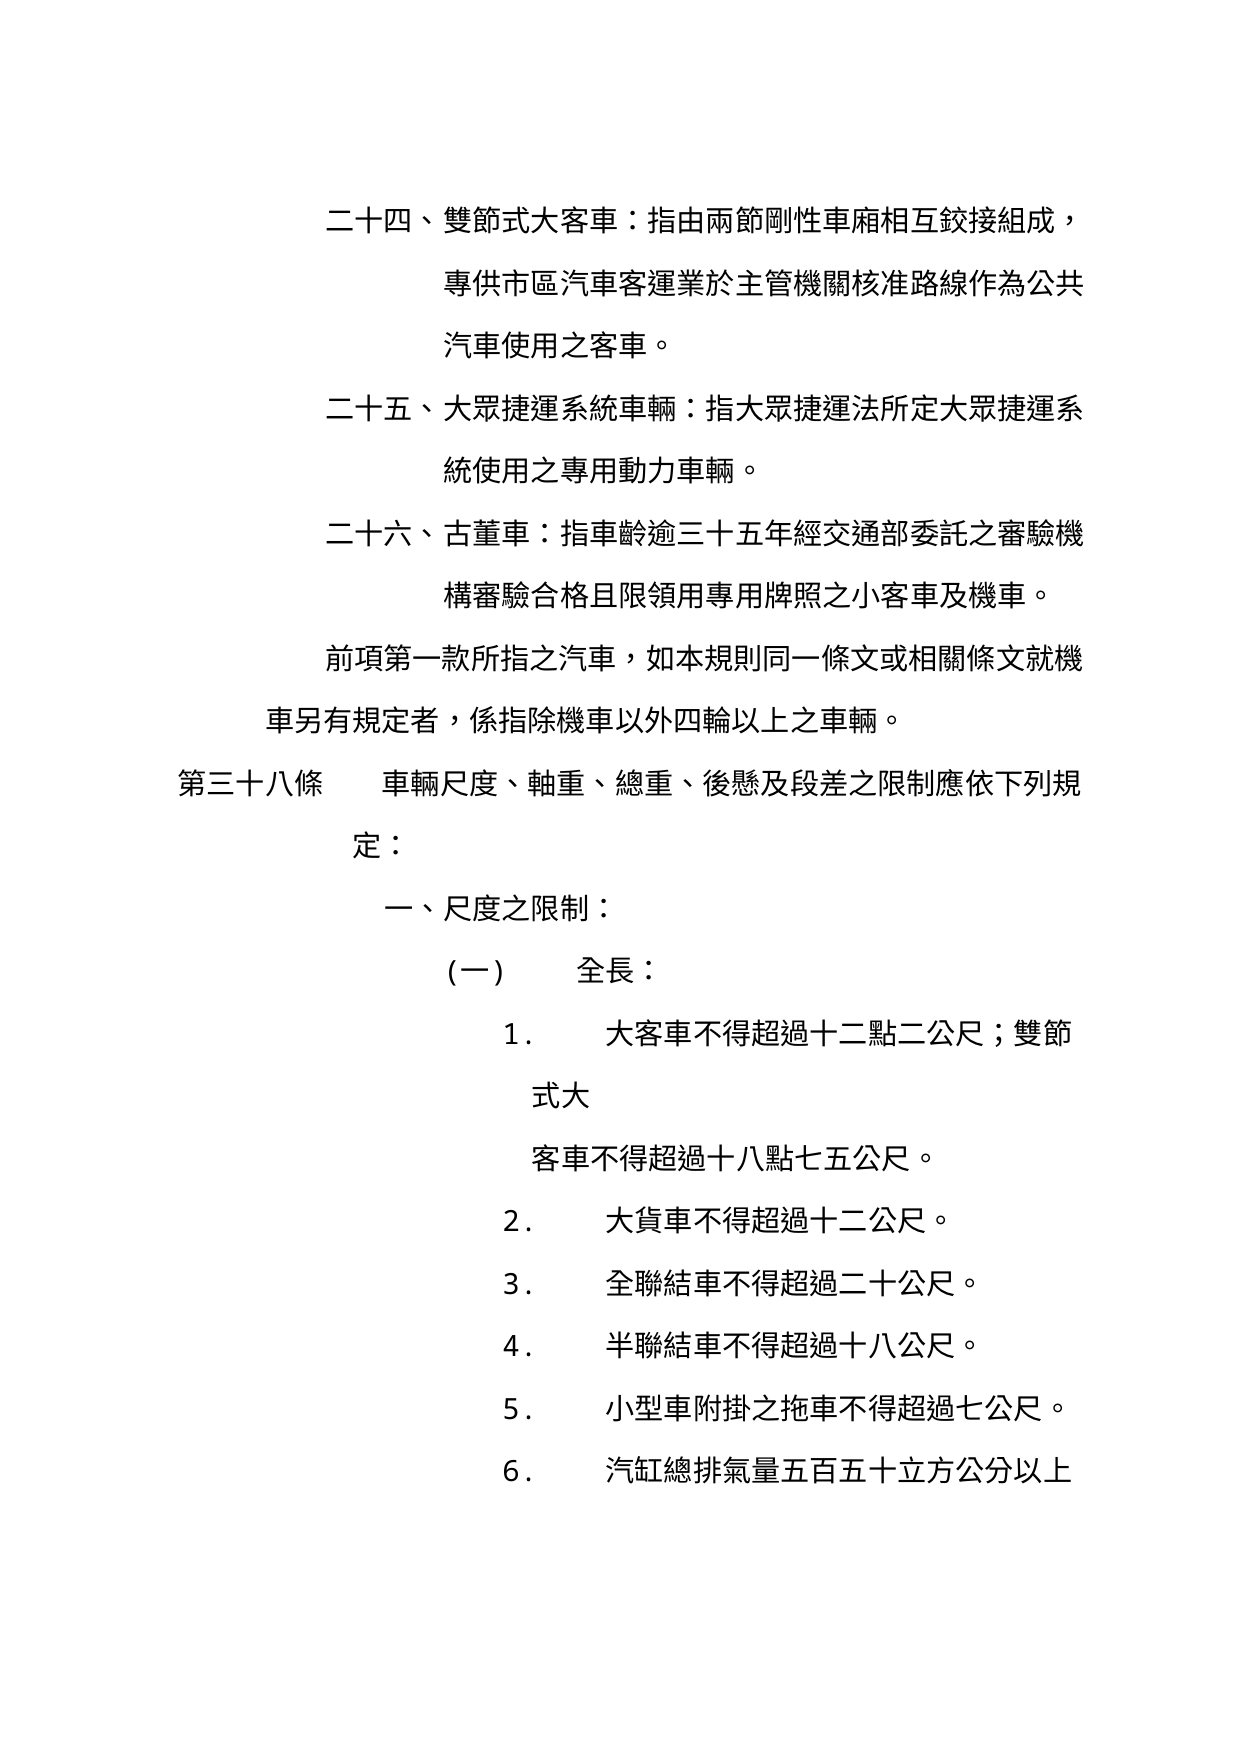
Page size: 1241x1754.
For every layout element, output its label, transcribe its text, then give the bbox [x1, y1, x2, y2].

text 第三十八條 車輛尺度、軸重、總重、後懸及段差之限制應依下列規 [177, 740, 1092, 802]
list 大眾捷運系統車輛：指大眾捷運法所定大眾捷運系統使用之專用動力車輛。 [325, 365, 1092, 490]
list 半聯結車不得超過十八公尺。 [502, 1302, 1092, 1365]
list 汽缸總排氣量五百五十立方公分以上或電動機車之馬達及控制器最大輸出馬力五十四馬力（HP）以上之機車不得超過四公尺；汽缸總排氣量未滿五百五十立方公分或電動機車之馬達及控制器最大輸出馬力未滿五十四馬力（HP）之機車不得超過二點五公尺。 [502, 1427, 1092, 1490]
list 大客車不得超過十二點二公尺；雙節式大 [502, 990, 1092, 1115]
text 車另有規定者，係指除機車以外四輪以上之車輛。 [177, 677, 1092, 740]
list 古董車：指車齡逾三十五年經交通部委託之審驗機構審驗合格且限領用專用牌照之小客車及機車。 [325, 490, 1092, 615]
text 客車不得超過十八點七五公尺。 [532, 1115, 1092, 1177]
list 全長： [443, 927, 1092, 990]
text 前項第一款所指之汽車，如本規則同一條文或相關條文就機 [325, 615, 1092, 677]
text 定： [177, 802, 1092, 865]
list 大貨車不得超過十二公尺。 [502, 1177, 1092, 1240]
list 雙節式大客車：指由兩節剛性車廂相互鉸接組成，專供市區汽車客運業於主管機關核准路線作為公共汽車使用之客車。 [325, 177, 1092, 365]
list 小型車附掛之拖車不得超過七公尺。 [502, 1365, 1092, 1427]
list 尺度之限制： [384, 865, 1092, 927]
list 全聯結車不得超過二十公尺。 [502, 1240, 1092, 1302]
